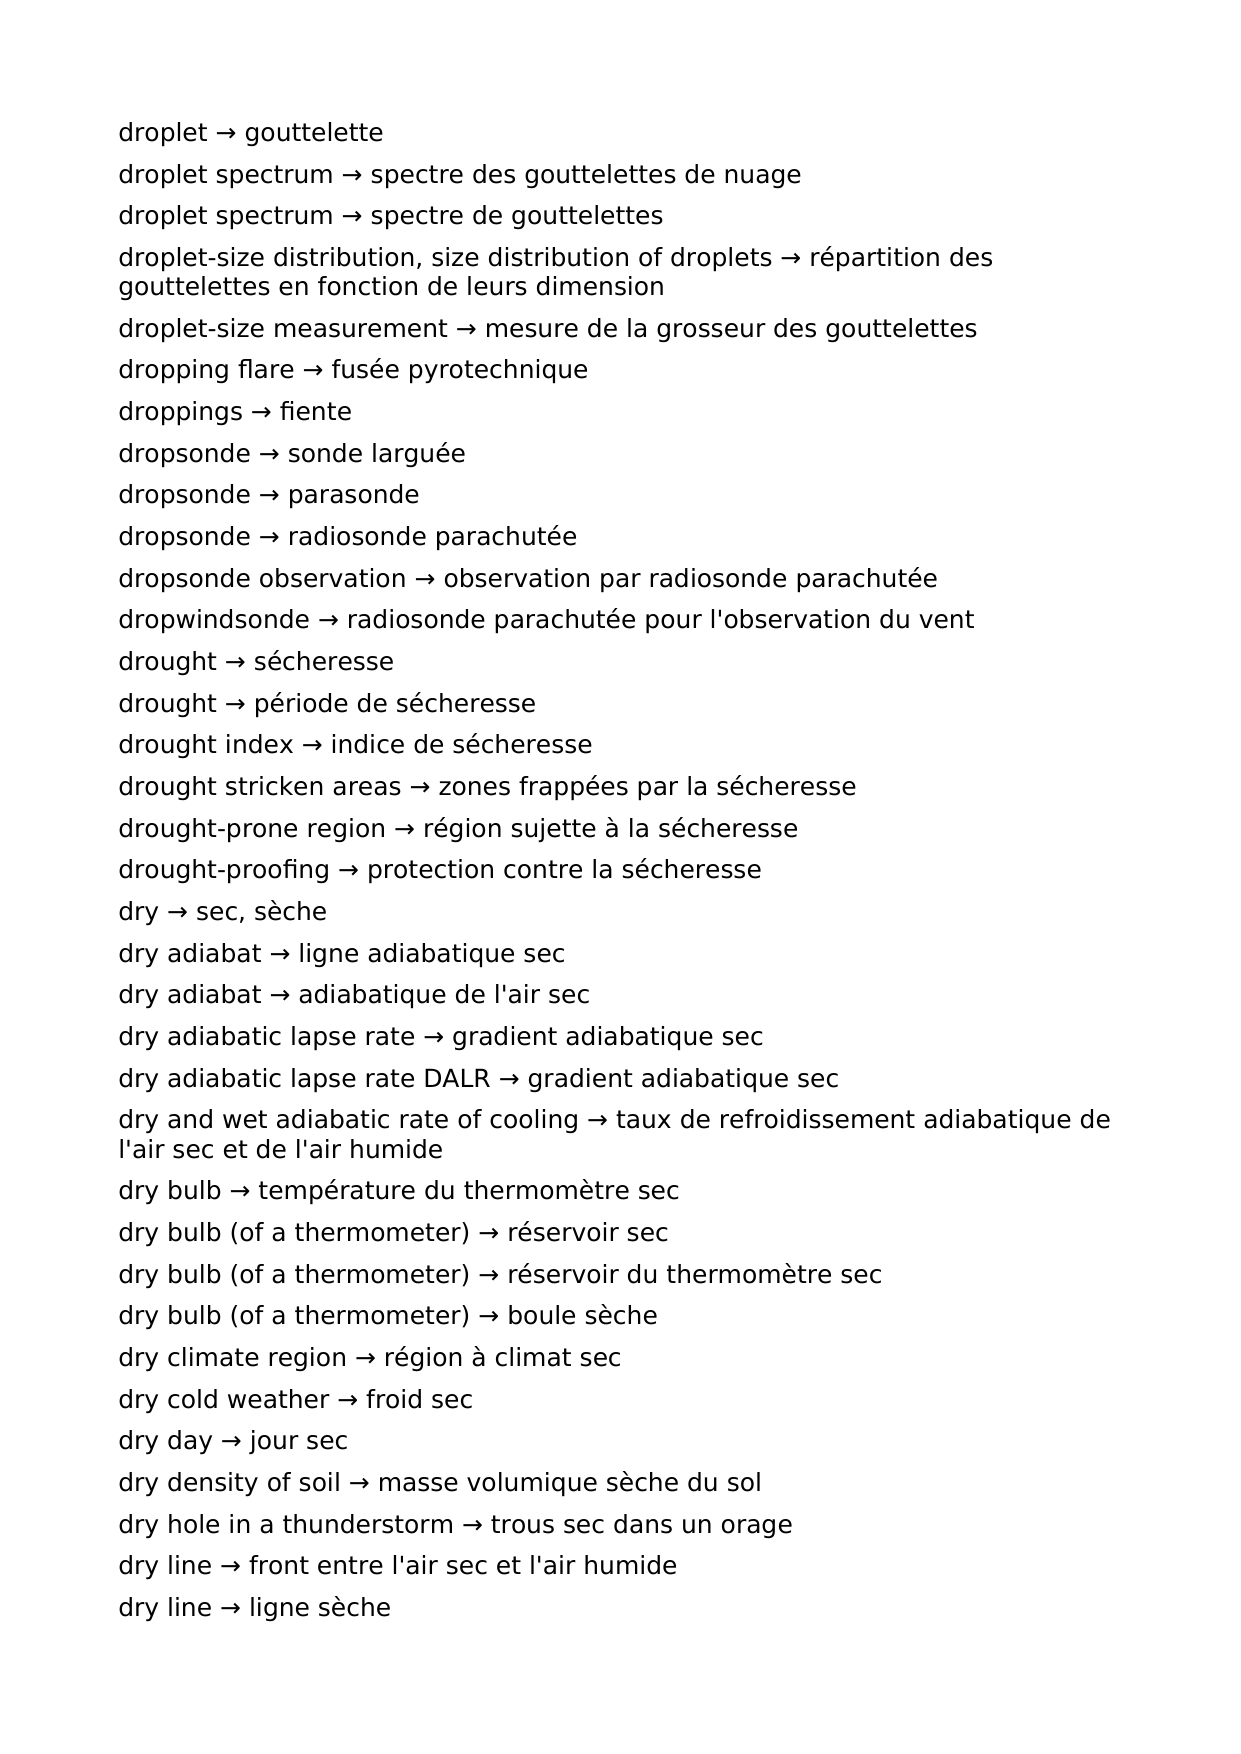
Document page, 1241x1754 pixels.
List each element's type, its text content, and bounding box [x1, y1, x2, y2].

text dry line → ligne sèche [118, 1593, 1122, 1622]
text dry → sec, sèche [118, 897, 1122, 926]
text droplet-size measurement → mesure de la grosseur des gouttelettes [118, 314, 1122, 343]
text droplet spectrum → spectre de gouttelettes [118, 201, 1122, 231]
text dropsonde → parasonde [118, 481, 1122, 510]
text droplet-size distribution, size distribution of droplets → répartition des gouttelettes en fonction de leurs dimension [118, 243, 1122, 301]
text dry adiabatic lapse rate → gradient adiabatique sec [118, 1022, 1122, 1051]
text droplet spectrum → spectre des gouttelettes de nuage [118, 160, 1122, 189]
text dry bulb (of a thermometer) → boule sèche [118, 1301, 1122, 1331]
text dry cold weather → froid sec [118, 1385, 1122, 1414]
text droplet → gouttelette [118, 118, 1122, 147]
text dry adiabat → ligne adiabatique sec [118, 939, 1122, 968]
text dropping flare → fusée pyrotechnique [118, 356, 1122, 385]
text dry line → front entre l'air sec et l'air humide [118, 1551, 1122, 1581]
text dry bulb (of a thermometer) → réservoir sec [118, 1218, 1122, 1247]
text dry hole in a thunderstorm → trous sec dans un orage [118, 1510, 1122, 1539]
text dropsonde → sonde larguée [118, 439, 1122, 468]
text dropsonde observation → observation par radiosonde parachutée [118, 564, 1122, 593]
text drought index → indice de sécheresse [118, 731, 1122, 760]
text dry adiabatic lapse rate DALR → gradient adiabatique sec [118, 1064, 1122, 1093]
text dry bulb → température du thermomètre sec [118, 1176, 1122, 1206]
text drought stricken areas → zones frappées par la sécheresse [118, 772, 1122, 801]
text dropsonde → radiosonde parachutée [118, 522, 1122, 551]
text drought-proofing → protection contre la sécheresse [118, 856, 1122, 885]
text droppings → fiente [118, 397, 1122, 426]
text dry climate region → région à climat sec [118, 1343, 1122, 1372]
text drought → période de sécheresse [118, 689, 1122, 718]
text dry density of soil → masse volumique sèche du sol [118, 1468, 1122, 1497]
text drought-prone region → région sujette à la sécheresse [118, 814, 1122, 843]
text dry adiabat → adiabatique de l'air sec [118, 981, 1122, 1010]
text dry and wet adiabatic rate of cooling → taux de refroidissement adiabatique de l'air sec et de l'air humide [118, 1106, 1122, 1164]
text dropwindsonde → radiosonde parachutée pour l'observation du vent [118, 606, 1122, 635]
text dry bulb (of a thermometer) → réservoir du thermomètre sec [118, 1260, 1122, 1289]
text dry day → jour sec [118, 1426, 1122, 1456]
text drought → sécheresse [118, 647, 1122, 676]
